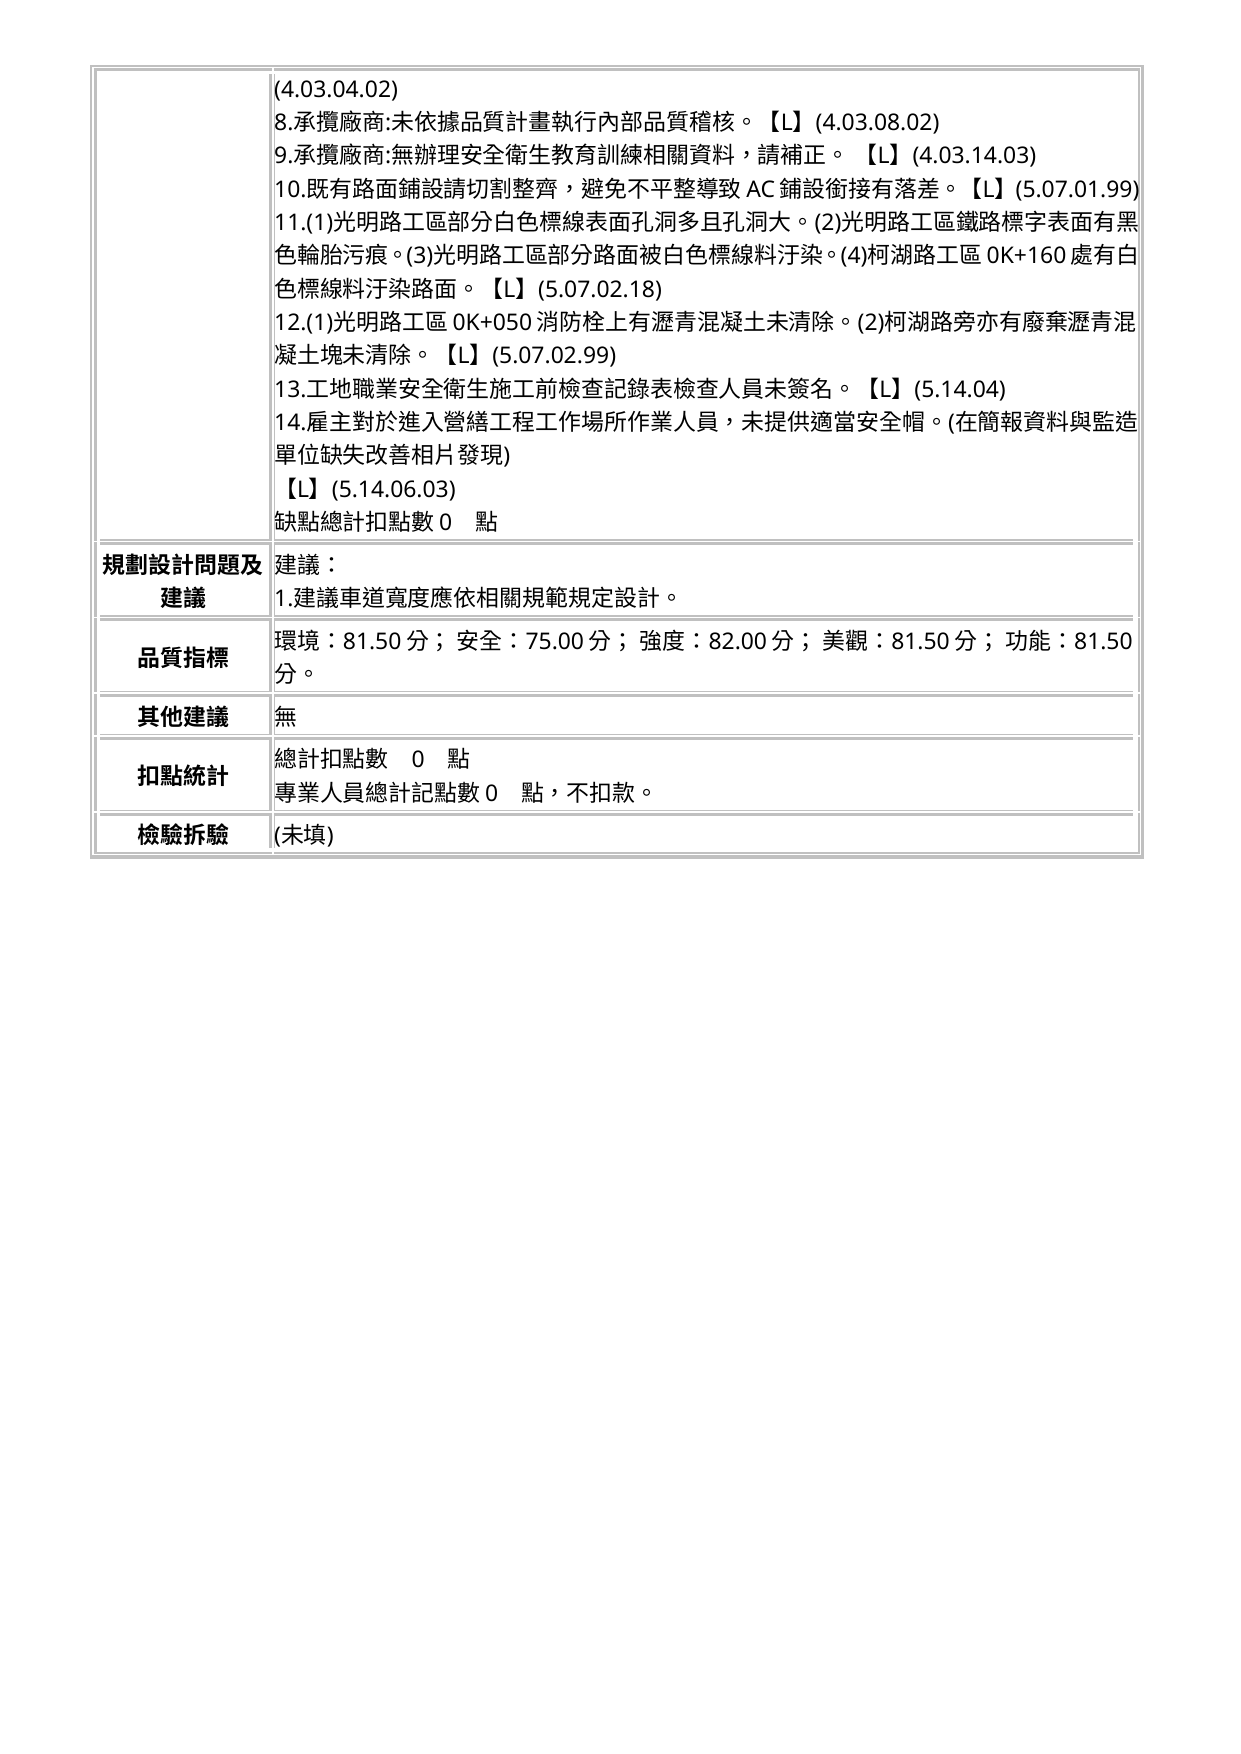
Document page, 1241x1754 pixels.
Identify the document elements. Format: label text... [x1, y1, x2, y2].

table_cell 規劃設計問題及建議 [94, 539, 272, 615]
table_cell 品質指標 [94, 615, 272, 691]
table_cell 環境：81.50分； 安全：75.00分； 強度：82.00分； 美觀：81.50分； 功能：81.50分。 [272, 615, 1141, 691]
table_cell 其他建議 [94, 691, 272, 733]
table_cell 總計扣點數 0 點 專業人員總計記點數0 點，不扣款。 [272, 734, 1141, 809]
table_cell (4.03.04.02) 8.承攬廠商:未依據品質計畫執行內部品質稽核。【L】(4.03.08.02) 9.承攬廠商:無辦理安全衛生教育訓練相關資料，請補正。 【L】(4.03.14.03) 10.既有路面鋪設請切割整齊，避免不平整導致AC鋪設銜接有落差。【L】(5.07.01.99) 11.(1)光明路工區部分白色標線表面孔洞多且孔洞大。(2)光明路工區鐵路標字表面有黑色輪胎污痕。(3)光明路工區部分路面被白色標線料汙染。(4)柯湖路工區0K+160處有白色標線料汙染路面。【L】(5.07.02.18) 12.(1)光明路工區0K+050消防栓上有瀝青混凝土未清除。(2)柯湖路旁亦有廢棄瀝青混凝土塊未清除。【L】(5.07.02.99) 13.工地職業安全衛生施工前檢查記錄表檢查人員未簽名。【L】(5.14.04) 14.雇主對於進入營繕工程工作場所作業人員，未提供適當安全帽。(在簡報資料與監造單位缺失改善相片發現) 【L】(5.14.06.03) 缺點總計扣點數0 點 [272, 67, 1141, 539]
table_cell (未填) [272, 810, 1141, 852]
table_cell 無 [272, 691, 1141, 733]
table_cell 建議： 1.建議車道寬度應依相關規範規定設計。 [272, 539, 1141, 615]
table_cell 檢驗拆驗 [94, 810, 272, 852]
table_cell [97, 71, 272, 539]
table_cell 扣點統計 [94, 734, 272, 809]
